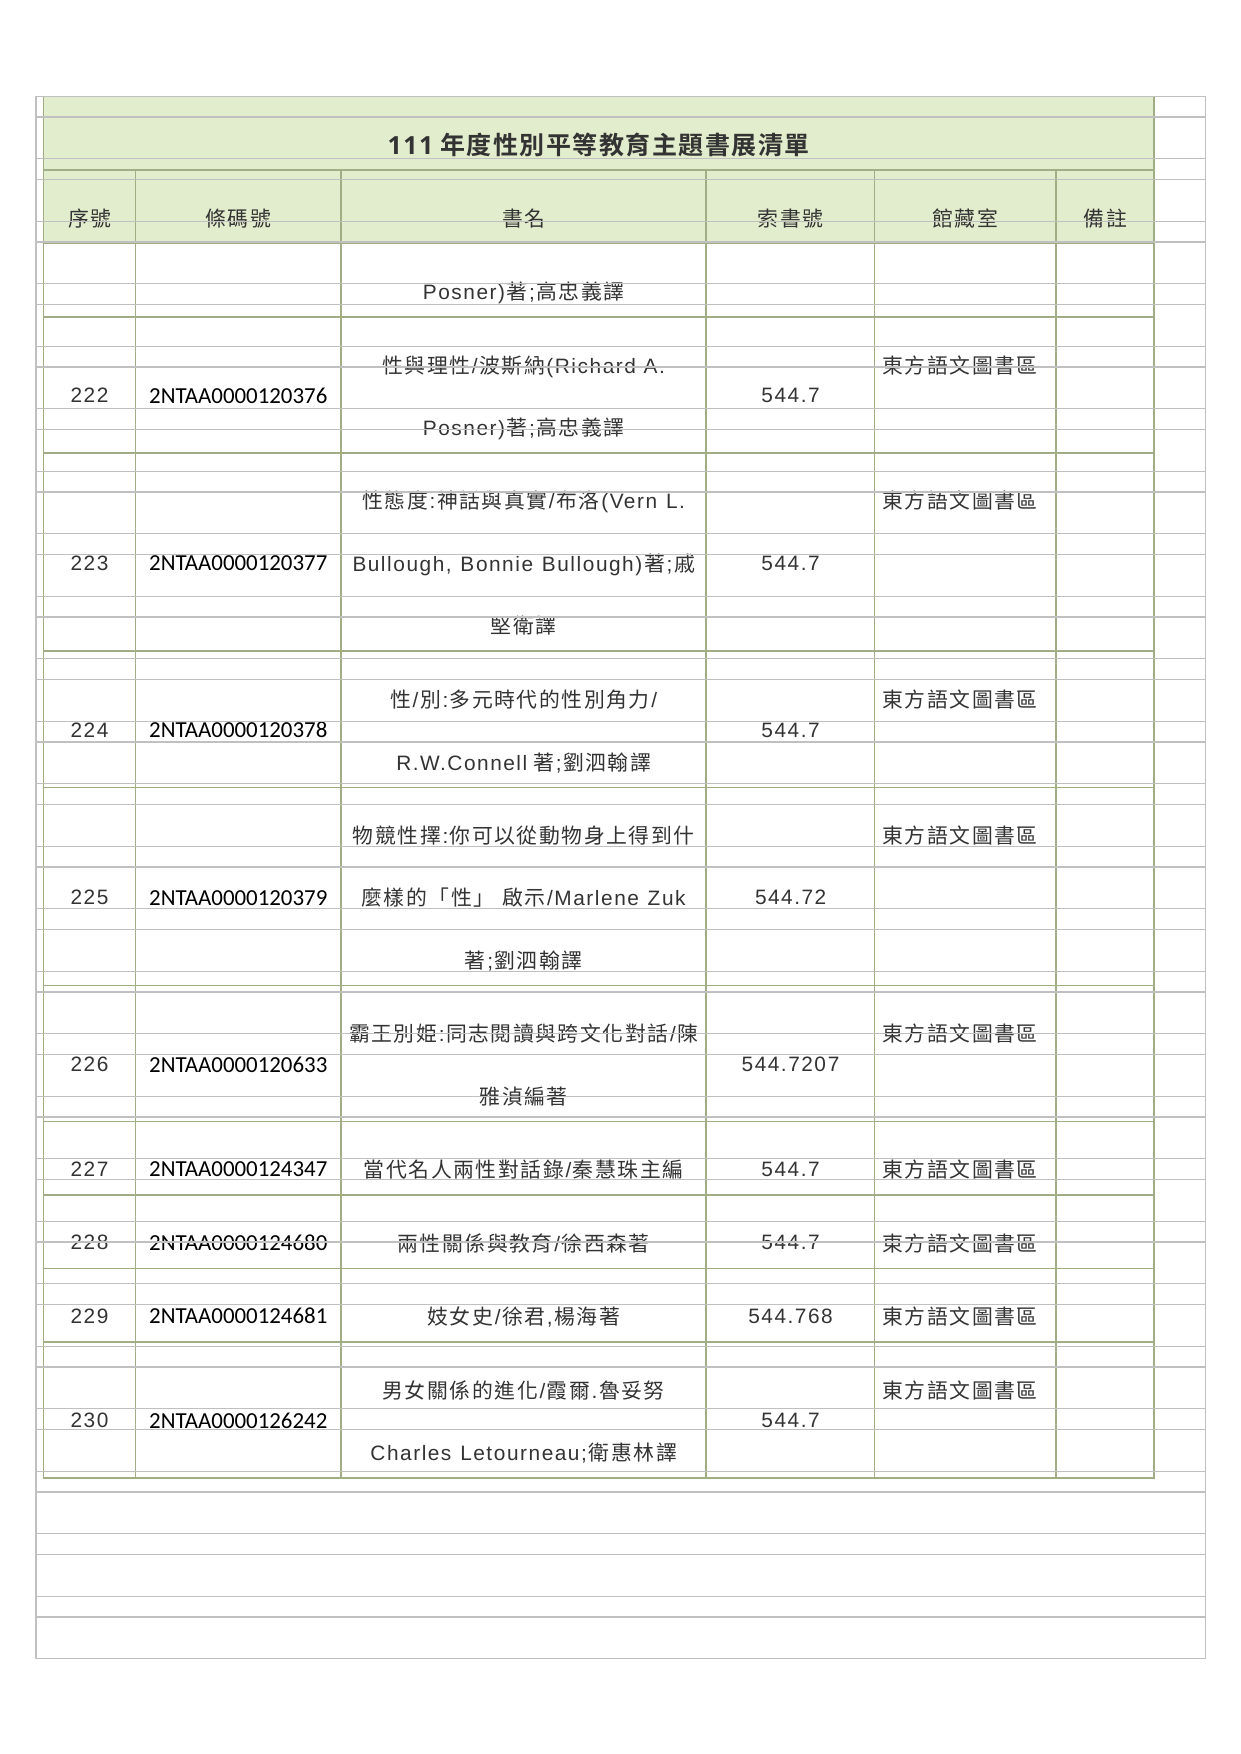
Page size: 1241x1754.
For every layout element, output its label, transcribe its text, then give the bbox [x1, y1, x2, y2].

table_cell 2NTAA0000126242 [136, 1409, 340, 1429]
table_cell [875, 244, 1055, 283]
table_cell [44, 1347, 135, 1366]
table_cell [1057, 305, 1153, 316]
table_cell 東方語文圖書區 [875, 318, 1055, 346]
table_cell [136, 1269, 340, 1283]
table_cell [44, 743, 135, 783]
table_cell [875, 305, 1055, 316]
table_cell [44, 1122, 135, 1158]
table_cell [1057, 244, 1153, 283]
table_cell 書名 [342, 180, 705, 221]
table_cell 性/別:多元時代的性別角力/ [342, 680, 705, 721]
table_cell 霸王別姫:同志閱讀與跨文化對話/陳雅湞編著 [342, 1055, 705, 1096]
table_cell [1057, 743, 1153, 783]
table_cell 2NTAA0000124680 [136, 1222, 340, 1241]
table_cell 2NTAA0000124680 [136, 1196, 340, 1221]
table_cell [44, 284, 135, 304]
table_cell 序號 [44, 180, 135, 221]
table_cell [44, 1034, 135, 1054]
table_cell [342, 847, 705, 866]
table_cell [136, 805, 340, 846]
table_cell [1057, 659, 1153, 679]
table_cell [875, 909, 1055, 929]
table_cell [44, 597, 135, 616]
table_cell [342, 534, 705, 554]
table_cell 544.7 [707, 368, 874, 408]
table_cell [1057, 680, 1153, 721]
table_cell [136, 659, 340, 679]
table_cell 條碼號 [136, 222, 340, 241]
table_cell [44, 909, 135, 929]
table_cell 霸王別姫:同志閱讀與跨文化對話/陳雅湞編著 [342, 993, 705, 1033]
table_cell [44, 1368, 135, 1408]
table_cell [707, 930, 874, 971]
table_cell [44, 493, 135, 533]
table_cell [136, 305, 340, 316]
table_cell [707, 493, 874, 533]
table_cell [136, 986, 340, 991]
table_cell [136, 318, 340, 346]
table_cell [707, 1347, 874, 1366]
table_cell [1057, 805, 1153, 846]
table_cell [875, 1347, 1055, 1366]
table_cell [342, 472, 705, 491]
table_cell [707, 305, 874, 316]
table_cell [136, 472, 340, 491]
table_cell [1057, 1222, 1153, 1241]
table_cell [707, 430, 874, 452]
table_cell [342, 244, 705, 283]
table_cell [342, 1269, 705, 1283]
table_cell 條碼號 [136, 180, 340, 221]
table_cell [707, 847, 874, 866]
table_cell [707, 454, 874, 471]
table_cell [1057, 1034, 1153, 1054]
table_cell 東方語文圖書區 [875, 368, 1055, 408]
table_cell 性與理性/波斯納(Richard A. Posner)著;高忠義譯 [342, 347, 705, 366]
table_cell 堅衛譯 [342, 618, 705, 650]
table_cell [1057, 868, 1153, 908]
table_cell 2NTAA0000124347 [136, 1159, 340, 1179]
table_cell [136, 534, 340, 554]
table_cell [707, 652, 874, 658]
table_cell [44, 472, 135, 491]
table_cell 2NTAA0000120378 [136, 722, 340, 741]
table_cell [707, 534, 874, 554]
table_cell [1057, 1055, 1153, 1096]
table_cell 544.7 [707, 1159, 874, 1179]
table_cell [1057, 652, 1153, 658]
table_cell [707, 743, 874, 783]
table_cell 544.7 [707, 1222, 874, 1241]
table_cell [1057, 847, 1153, 866]
table_cell [342, 454, 705, 471]
table_cell 544.7207 [707, 1055, 874, 1096]
table_cell [44, 305, 135, 316]
table_header [44, 97, 1153, 116]
table_cell [707, 1097, 874, 1116]
table_cell 229 [44, 1305, 135, 1341]
table_cell [1057, 430, 1153, 452]
table_cell [1057, 986, 1153, 991]
table_cell [1057, 1305, 1153, 1341]
table_cell [1057, 347, 1153, 366]
table_cell [342, 788, 705, 804]
table_cell [44, 986, 135, 991]
table_cell [875, 722, 1055, 741]
table_cell [1057, 1159, 1153, 1179]
table_cell [1057, 318, 1153, 346]
table_cell [44, 659, 135, 679]
table_cell [707, 1472, 874, 1477]
table_cell [1057, 1180, 1153, 1194]
table_cell [707, 805, 874, 846]
table_cell [136, 1430, 340, 1471]
table_cell 條碼號 [136, 171, 340, 179]
table_cell [707, 993, 874, 1033]
table_cell [136, 743, 340, 783]
table_cell 書名 [342, 222, 705, 241]
table_cell [1057, 472, 1153, 491]
table_cell [707, 1034, 874, 1054]
table_cell 霸王別姫:同志閱讀與跨文化對話/陳雅湞編著 [342, 1034, 705, 1054]
table_cell [707, 680, 874, 721]
table_cell [342, 1284, 705, 1304]
table_cell [44, 1180, 135, 1194]
table_cell 544.7 [707, 1409, 874, 1429]
table_cell [1057, 368, 1153, 408]
table_cell 東方語文圖書區 [875, 993, 1055, 1033]
table_cell 東方語文圖書區 [875, 1305, 1055, 1341]
table_cell [44, 680, 135, 721]
table_cell 備註 [1057, 171, 1153, 179]
table_cell [1057, 930, 1153, 971]
table_cell [136, 1368, 340, 1408]
table_cell 2NTAA0000120633 [136, 1055, 340, 1096]
table_cell 索書號 [707, 171, 874, 179]
table_cell [44, 318, 135, 346]
table_cell 226 [44, 1055, 135, 1096]
table_cell [136, 652, 340, 658]
table_cell Posner)著;高忠義譯 [342, 284, 705, 304]
table_cell [1057, 555, 1153, 596]
table_cell [136, 347, 340, 366]
table_cell 兩性關係與教育/徐西森著 [342, 1196, 705, 1221]
table_cell 東方語文圖書區 [875, 1222, 1055, 1241]
table_cell [136, 909, 340, 929]
table_cell [707, 244, 874, 283]
table_cell 2NTAA0000120377 [136, 555, 340, 596]
table_cell [1057, 409, 1153, 429]
table_cell [875, 1284, 1055, 1304]
table_cell [707, 318, 874, 346]
table_cell [44, 430, 135, 452]
table_cell 兩性關係與教育/徐西森著 [342, 1222, 705, 1241]
table_cell [342, 972, 705, 985]
table_cell [44, 652, 135, 658]
table_cell [875, 743, 1055, 783]
table_cell [875, 284, 1055, 304]
table_cell [707, 1269, 874, 1283]
table_cell [136, 1122, 340, 1158]
table_cell [1057, 1097, 1153, 1116]
table_cell [44, 805, 135, 846]
table_cell [1057, 788, 1153, 804]
table_cell 東方語文圖書區 [875, 680, 1055, 721]
table_cell [44, 847, 135, 866]
table_cell [875, 868, 1055, 908]
table_cell 544.7 [707, 1196, 874, 1221]
table_cell [707, 1180, 874, 1194]
table_cell [707, 347, 874, 366]
table_cell [136, 493, 340, 533]
table_cell [1057, 618, 1153, 650]
table_cell [1057, 1368, 1153, 1408]
table_cell [1057, 1409, 1153, 1429]
table_cell [875, 1430, 1055, 1471]
table_cell 當代名人兩性對話錄/秦慧珠主編 [480, 1159, 630, 1179]
table_cell [136, 1034, 340, 1054]
table_cell 544.72 [707, 868, 874, 908]
table_cell [707, 618, 874, 650]
table_cell 性與理性/波斯納(Richard A. Posner)著;高忠義譯 [342, 318, 705, 346]
table_cell 東方語文圖書區 [875, 493, 1055, 533]
table_cell 228 [44, 1243, 135, 1268]
table_cell [136, 1097, 340, 1116]
table_cell [44, 534, 135, 554]
table_cell [875, 555, 1055, 596]
table_cell [1057, 1243, 1153, 1268]
table_cell 225 [44, 868, 135, 908]
table_cell 著;劉泗翰譯 [342, 930, 705, 971]
table_cell 當代名人兩性對話錄/秦慧珠主編 [632, 1159, 705, 1179]
table_cell 當代名人兩性對話錄/秦慧珠主編 [342, 1122, 705, 1158]
table_cell 當代名人兩性對話錄/秦慧珠主編 [342, 1159, 479, 1179]
table_cell [44, 1430, 135, 1471]
table_cell 東方語文圖書區 [875, 1368, 1055, 1408]
table_cell [136, 972, 340, 985]
table_cell [1057, 597, 1153, 616]
table_cell [44, 347, 135, 366]
table_cell 男女關係的進化/霞爾.魯妥努 [342, 1368, 705, 1408]
table_header [44, 159, 1153, 169]
table_cell [875, 618, 1055, 650]
table_cell 544.768 [707, 1305, 874, 1341]
table_cell [707, 659, 874, 679]
table_cell [136, 1347, 340, 1366]
table_cell [707, 909, 874, 929]
table_cell [44, 930, 135, 971]
table_cell 性與理性/波斯納(Richard A. Posner)著;高忠義譯 [342, 368, 705, 408]
table_cell [342, 652, 705, 658]
table_cell [875, 534, 1055, 554]
table_cell [136, 993, 340, 1033]
table_header 111年度性別平等教育主題書展清單 [44, 118, 1153, 158]
table_cell [44, 244, 135, 283]
table_cell 物競性擇:你可以從動物身上得到什 [342, 805, 705, 846]
table_cell 霸王別姫:同志閱讀與跨文化對話/陳雅湞編著 [342, 986, 705, 991]
table_cell [1057, 1347, 1153, 1366]
table_cell Charles Letourneau;衛惠林譯 [342, 1430, 705, 1471]
table_cell [44, 972, 135, 985]
table_cell [44, 1472, 135, 1477]
table_cell 東方語文圖書區 [875, 1196, 1055, 1221]
table_cell [875, 652, 1055, 658]
table_cell [707, 1122, 874, 1158]
table_cell 東方語文圖書區 [875, 986, 1055, 991]
table_cell 性與理性/波斯納(Richard A. Posner)著;高忠義譯 [342, 430, 705, 452]
table_cell [342, 909, 705, 929]
table_cell [136, 680, 340, 721]
table_cell 備註 [1057, 222, 1153, 241]
table_cell 2NTAA0000120379 [136, 868, 340, 908]
table_cell [1057, 1122, 1153, 1158]
table_cell [136, 454, 340, 471]
table_cell 223 [44, 555, 135, 596]
table_cell [342, 1472, 705, 1477]
table_cell 230 [44, 1409, 135, 1429]
table_cell [875, 930, 1055, 971]
table_cell [342, 305, 705, 316]
table_cell 當代名人兩性對話錄/秦慧珠主編 [342, 1180, 705, 1194]
table_cell [707, 986, 874, 991]
table_cell 2NTAA0000124680 [136, 1243, 340, 1268]
table_cell [136, 1472, 340, 1477]
table_cell [342, 597, 705, 616]
table_cell [342, 1409, 705, 1429]
table_cell 兩性關係與教育/徐西森著 [342, 1243, 705, 1268]
table_cell 544.7 [707, 1243, 874, 1268]
table_cell 2NTAA0000120376 [136, 368, 340, 408]
table_cell [44, 618, 135, 650]
table_cell 館藏室 [875, 222, 1055, 241]
table_cell 索書號 [707, 222, 874, 241]
table_cell [875, 847, 1055, 866]
table_cell [136, 430, 340, 452]
table_cell 東方語文圖書區 [875, 1034, 1055, 1054]
table_cell 東方語文圖書區 [875, 347, 1055, 366]
table_cell [1057, 534, 1153, 554]
table_cell [875, 472, 1055, 491]
table_cell [44, 409, 135, 429]
table_cell [342, 722, 705, 741]
table_cell [875, 597, 1055, 616]
table_cell 224 [44, 722, 135, 741]
table_cell [707, 972, 874, 985]
table_cell [44, 788, 135, 804]
table_cell 館藏室 [875, 171, 1055, 179]
table_cell 霸王別姫:同志閱讀與跨文化對話/陳雅湞編著 [342, 1097, 705, 1116]
table_cell 東方語文圖書區 [875, 430, 1055, 452]
table_cell [342, 1347, 705, 1366]
table_cell [1057, 972, 1153, 985]
table_cell [707, 788, 874, 804]
table_cell [707, 1368, 874, 1408]
table_cell [136, 788, 340, 804]
table_cell [875, 1122, 1055, 1158]
table_cell [707, 472, 874, 491]
table_cell 227 [44, 1159, 135, 1179]
table_cell [44, 1269, 135, 1283]
table_cell [136, 847, 340, 866]
table_cell 索書號 [707, 180, 874, 221]
table_cell [875, 1269, 1055, 1283]
table_cell [136, 409, 340, 429]
table_cell [707, 284, 874, 304]
table_cell 222 [44, 368, 135, 408]
table_cell [1057, 909, 1153, 929]
table_cell [136, 1180, 340, 1194]
table_cell 228 [44, 1222, 135, 1241]
table_cell 東方語文圖書區 [875, 1055, 1055, 1096]
table_cell 麼樣的「性」 啟示/Marlene Zuk [342, 868, 705, 908]
table_cell [136, 244, 340, 283]
table_cell [875, 972, 1055, 985]
table_cell 妓女史/徐君,楊海著 [342, 1305, 705, 1341]
table_cell [1057, 1430, 1153, 1471]
table_cell [875, 1472, 1055, 1477]
table_cell 序號 [44, 171, 135, 179]
table_cell [136, 618, 340, 650]
table_cell 東方語文圖書區 [875, 1097, 1055, 1116]
table_cell 544.7 [707, 722, 874, 741]
table_cell [1057, 493, 1153, 533]
table_cell R.W.Connell著;劉泗翰譯 [342, 743, 705, 783]
table_cell [875, 788, 1055, 804]
table_cell [707, 1430, 874, 1471]
table_cell 東方語文圖書區 [875, 805, 1055, 846]
table_cell 備註 [1057, 180, 1153, 221]
table_cell [136, 284, 340, 304]
table_cell [136, 1284, 340, 1304]
table_cell 544.7 [707, 555, 874, 596]
table_cell [44, 1097, 135, 1116]
table_cell [342, 659, 705, 679]
table_cell [1057, 993, 1153, 1033]
table_cell 館藏室 [875, 180, 1055, 221]
table_cell [707, 597, 874, 616]
table_cell [1057, 1196, 1153, 1221]
table_cell [875, 1180, 1055, 1194]
table_cell [44, 454, 135, 471]
table_cell [1057, 1472, 1153, 1477]
table_cell [1057, 1269, 1153, 1283]
table_cell [44, 1284, 135, 1304]
table_cell [875, 659, 1055, 679]
table_cell Bullough, Bonnie Bullough)著;戚 [342, 555, 705, 596]
table_cell [136, 930, 340, 971]
table_cell 性與理性/波斯納(Richard A. Posner)著;高忠義譯 [342, 409, 705, 429]
table_cell [707, 409, 874, 429]
table_cell 性態度:神話與真實/布洛(Vern L. [342, 493, 705, 533]
table_cell 228 [44, 1196, 135, 1221]
table_cell 2NTAA0000124681 [136, 1305, 340, 1341]
table_cell [707, 1284, 874, 1304]
table_cell 書名 [342, 171, 705, 179]
table_cell 序號 [44, 222, 135, 241]
table_cell [1057, 284, 1153, 304]
table_cell [136, 597, 340, 616]
table_cell [1057, 1284, 1153, 1304]
table_cell [1057, 722, 1153, 741]
table_cell [1057, 454, 1153, 471]
table_cell 東方語文圖書區 [875, 409, 1055, 429]
table_cell [875, 454, 1055, 471]
table_cell 東方語文圖書區 [875, 1243, 1055, 1268]
table_cell [875, 1409, 1055, 1429]
table_cell [44, 993, 135, 1033]
table_cell 東方語文圖書區 [875, 1159, 1055, 1179]
